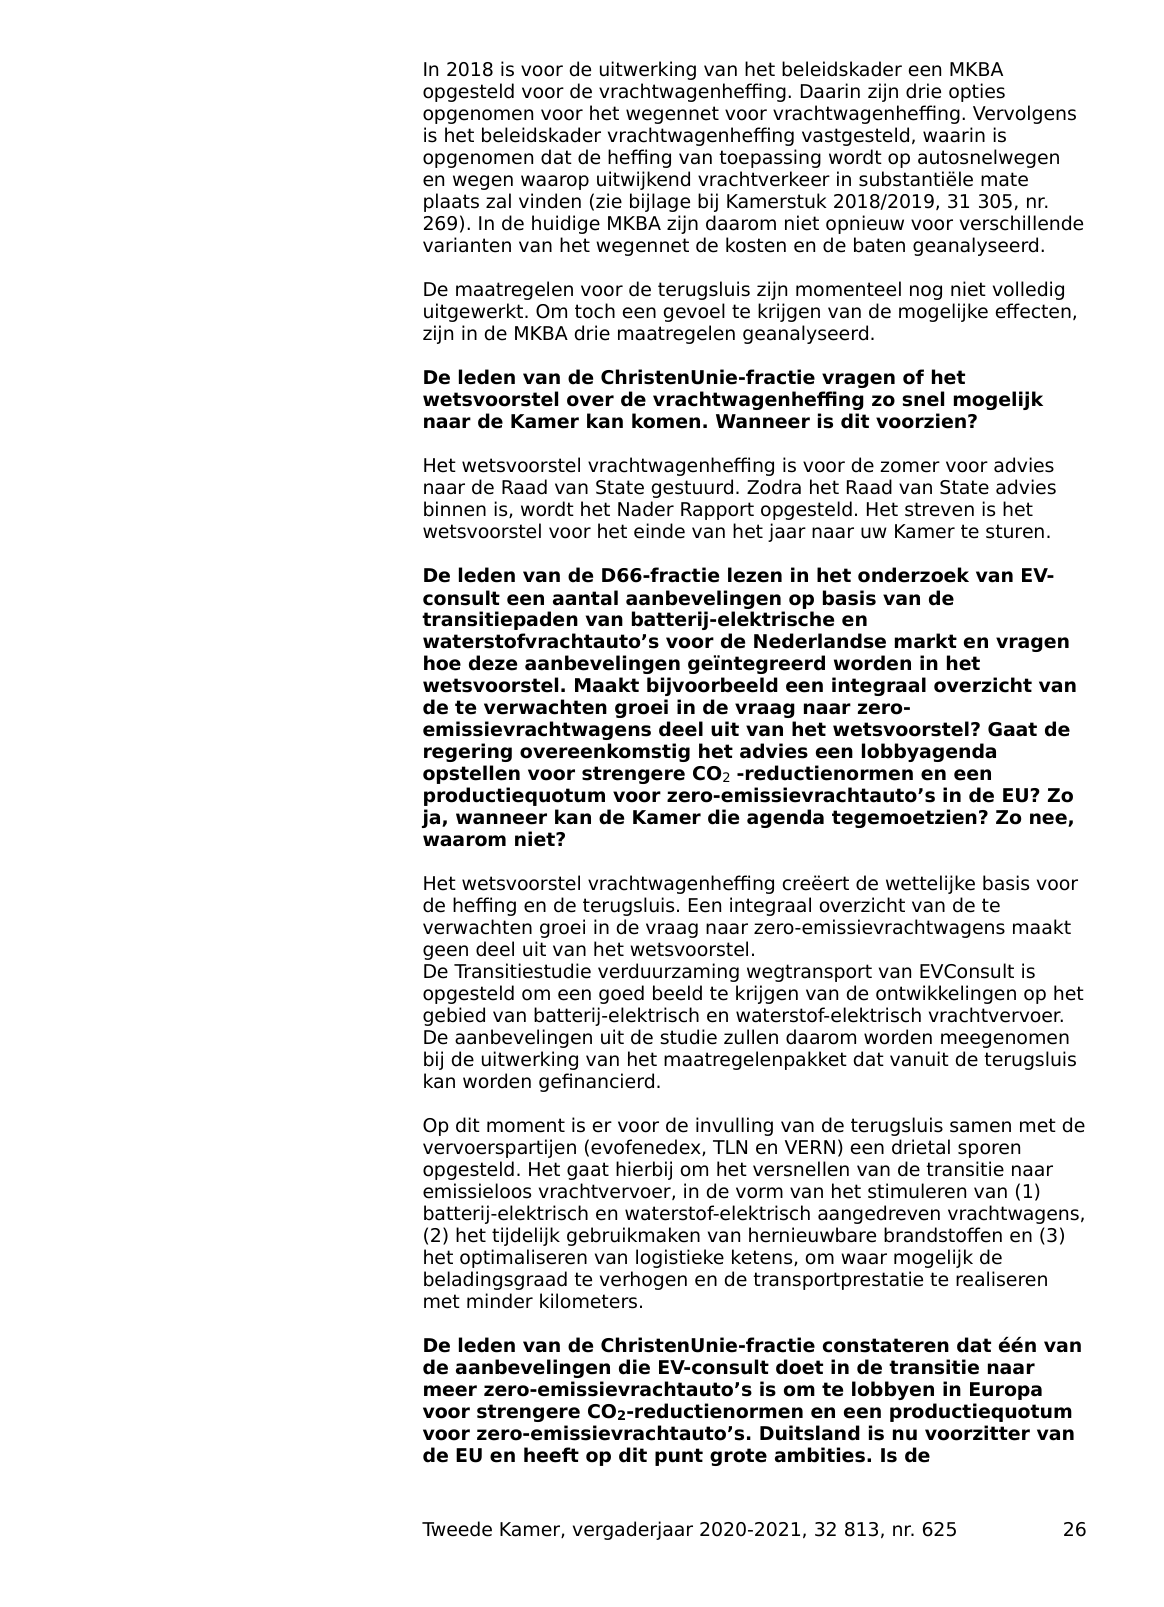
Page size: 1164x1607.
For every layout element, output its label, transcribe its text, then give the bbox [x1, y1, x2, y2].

text De leden van de D66-fractie lezen in het onderzoek van EV-consult een aantal aanbevelingen op basis van de transitiepaden van batterij-elektrische en waterstofvrachtauto’s voor de Nederlandse markt en vragen hoe deze aanbevelingen geïntegreerd worden in het wetsvoorstel. Maakt bijvoorbeeld een integraal overzicht van de te verwachten groei in de vraag naar zero-emissievrachtwagens deel uit van het wetsvoorstel? Gaat de regering overeenkomstig het advies een lobbyagenda opstellen voor strengere CO2 -reductienormen en een productiequotum voor zero-emissievrachtauto’s in de EU? Zo ja, wanneer kan de Kamer die agenda tegemoetzien? Zo nee, waarom niet? [422, 565, 1087, 851]
text Het wetsvoorstel vrachtwagenheffing is voor de zomer voor advies naar de Raad van State gestuurd. Zodra het Raad van State advies binnen is, wordt het Nader Rapport opgesteld. Het streven is het wetsvoorstel voor het einde van het jaar naar uw Kamer te sturen. [422, 455, 1087, 543]
text De maatregelen voor de terugsluis zijn momenteel nog niet volledig uitgewerkt. Om toch een gevoel te krijgen van de mogelijke effecten, zijn in de MKBA drie maatregelen geanalyseerd. [422, 279, 1087, 345]
text Op dit moment is er voor de invulling van de terugsluis samen met de vervoerspartijen (evofenedex, TLN en VERN) een drietal sporen opgesteld. Het gaat hierbij om het versnellen van de transitie naar emissieloos vrachtvervoer, in de vorm van het stimuleren van (1) batterij-elektrisch en waterstof-elektrisch aangedreven vrachtwagens, (2) het tijdelijk gebruikmaken van hernieuwbare brandstoffen en (3) het optimaliseren van logistieke ketens, om waar mogelijk de beladingsgraad te verhogen en de transportprestatie te realiseren met minder kilometers. [422, 1115, 1087, 1313]
text De Transitiestudie verduurzaming wegtransport van EVConsult is opgesteld om een goed beeld te krijgen van de ontwikkelingen op het gebied van batterij-elektrisch en waterstof-elektrisch vrachtvervoer. De aanbevelingen uit de studie zullen daarom worden meegenomen bij de uitwerking van het maatregelenpakket dat vanuit de terugsluis kan worden gefinancierd. [422, 961, 1087, 1093]
text In 2018 is voor de uitwerking van het beleidskader een MKBA opgesteld voor de vrachtwagenheffing. Daarin zijn drie opties opgenomen voor het wegennet voor vrachtwagenheffing. Vervolgens is het beleidskader vrachtwagenheffing vastgesteld, waarin is opgenomen dat de heffing van toepassing wordt op autosnelwegen en wegen waarop uitwijkend vrachtverkeer in substantiële mate plaats zal vinden (zie bijlage bij Kamerstuk 2018/2019, 31 305, nr. 269). In de huidige MKBA zijn daarom niet opnieuw voor verschillende varianten van het wegennet de kosten en de baten geanalyseerd. [422, 59, 1087, 257]
text De leden van de ChristenUnie-fractie constateren dat één van de aanbevelingen die EV-consult doet in de transitie naar meer zero-emissievrachtauto’s is om te lobbyen in Europa voor strengere CO2-reductienormen en een productiequotum voor zero-emissievrachtauto’s. Duitsland is nu voorzitter van de EU en heeft op dit punt grote ambities. Is de [422, 1335, 1087, 1467]
text Het wetsvoorstel vrachtwagenheffing creëert de wettelijke basis voor de heffing en de terugsluis. Een integraal overzicht van de te verwachten groei in de vraag naar zero-emissievrachtwagens maakt geen deel uit van het wetsvoorstel. [422, 873, 1087, 961]
text De leden van de ChristenUnie-fractie vragen of het wetsvoorstel over de vrachtwagenheffing zo snel mogelijk naar de Kamer kan komen. Wanneer is dit voorzien? [422, 367, 1087, 433]
